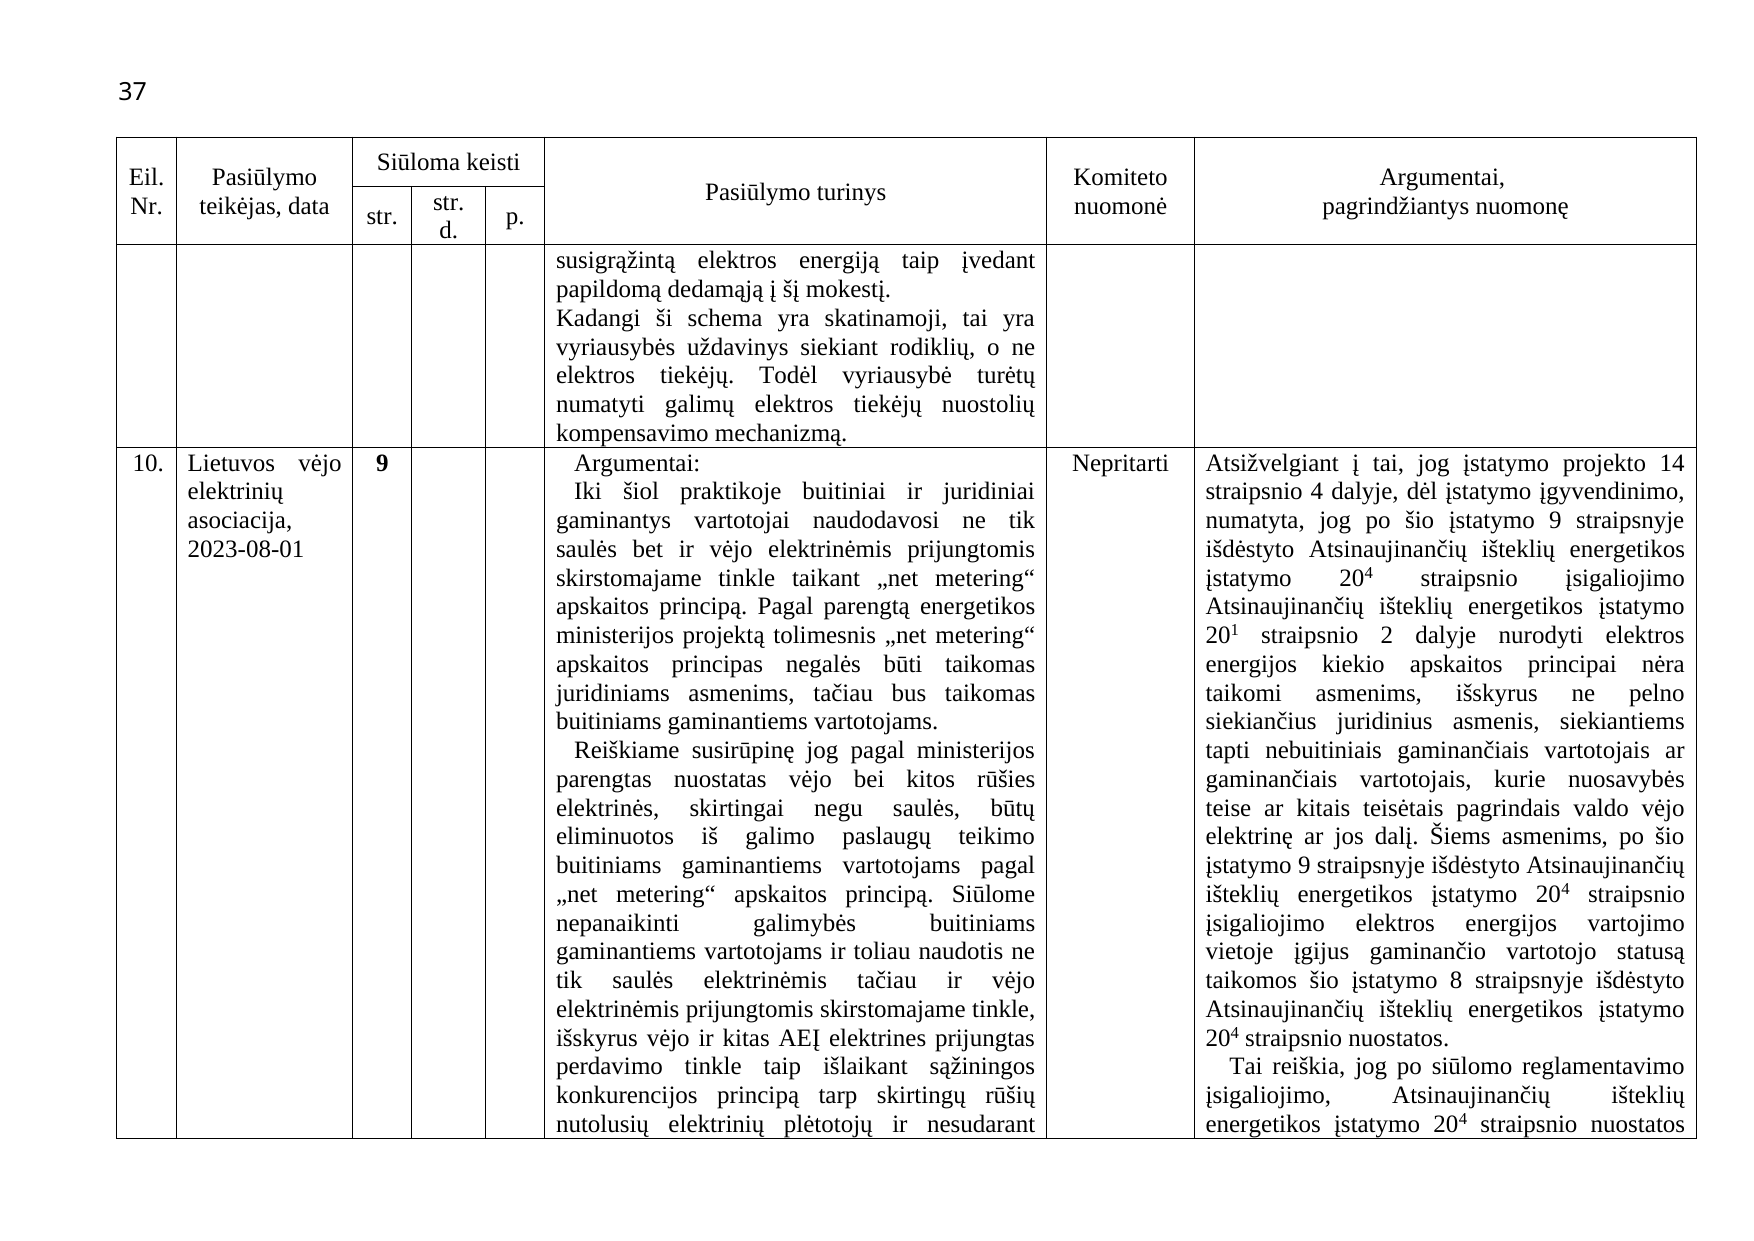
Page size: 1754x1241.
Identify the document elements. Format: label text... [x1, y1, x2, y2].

table_cell [177, 245, 352, 447]
table_header Argumentai, pagrindžiantys nuomonę [1195, 138, 1696, 244]
table_cell str. [353, 187, 411, 244]
table_cell [486, 448, 544, 1138]
table_cell str. d. [412, 187, 485, 244]
table_cell [486, 245, 544, 447]
table_cell susigrąžintą elektros energiją taip įvedant papildomą dedamąją į šį mokestį. Kadangi ši schema yra skatinamoji, tai yra vyriausybės uždavinys siekiant rodiklių, o ne elektros tiekėjų. Todėl vyriausybė turėtų numatyti galimų elektros tiekėjų nuostolių kompensavimo mechanizmą. [545, 245, 1046, 447]
table_cell [1195, 245, 1696, 447]
table_cell [412, 448, 485, 1138]
table_cell [1047, 245, 1194, 447]
table_cell Nepritarti [1047, 448, 1194, 1138]
table_cell 9 [353, 448, 411, 1138]
table_header Siūloma keisti [353, 138, 544, 186]
table_cell Argumentai: Iki šiol praktikoje buitiniai ir juridiniai gaminantys vartotojai naudodavosi ne tik saulės bet ir vėjo elektrinėmis prijungtomis skirstomajame tinkle taikant „net metering“ apskaitos principą. Pagal parengtą energetikos ministerijos projektą tolimesnis „net metering“ apskaitos principas negalės būti taikomas juridiniams asmenims, tačiau bus taikomas buitiniams gaminantiems vartotojams. Reiškiame susirūpinę jog pagal ministerijos parengtas nuostatas vėjo bei kitos rūšies elektrinės, skirtingai negu saulės, būtų eliminuotos iš galimo paslaugų teikimo buitiniams gaminantiems vartotojams pagal „net metering“ apskaitos principą. Siūlome nepanaikinti galimybės buitiniams gaminantiems vartotojams ir toliau naudotis ne tik saulės elektrinėmis tačiau ir vėjo elektrinėmis prijungtomis skirstomajame tinkle, išskyrus vėjo ir kitas AEĮ elektrines prijungtas perdavimo tinkle taip išlaikant sąžiningos konkurencijos principą tarp skirtingų rūšių nutolusių elektrinių plėtotojų ir nesudarant [545, 448, 1046, 1138]
table_cell Atsižvelgiant į tai, jog įstatymo projekto 14 straipsnio 4 dalyje, dėl įstatymo įgyvendinimo, numatyta, jog po šio įstatymo 9 straipsnyje išdėstyto Atsinaujinančių išteklių energetikos įstatymo 204 straipsnio įsigaliojimo Atsinaujinančių išteklių energetikos įstatymo 201 straipsnio 2 dalyje nurodyti elektros energijos kiekio apskaitos principai nėra taikomi asmenims, išskyrus ne pelno siekiančius juridinius asmenis, siekiantiems tapti nebuitiniais gaminančiais vartotojais ar gaminančiais vartotojais, kurie nuosavybės teise ar kitais teisėtais pagrindais valdo vėjo elektrinę ar jos dalį. Šiems asmenims, po šio įstatymo 9 straipsnyje išdėstyto Atsinaujinančių išteklių energetikos įstatymo 204 straipsnio įsigaliojimo elektros energijos vartojimo vietoje įgijus gaminančio vartotojo statusą taikomos šio įstatymo 8 straipsnyje išdėstyto Atsinaujinančių išteklių energetikos įstatymo 204 straipsnio nuostatos. Tai reiškia, jog po siūlomo reglamentavimo įsigaliojimo, Atsinaujinančių išteklių energetikos įstatymo 204 straipsnio nuostatos [1195, 448, 1696, 1138]
table_cell Lietuvos vėjo elektrinių asociacija, 2023-08-01 [177, 448, 352, 1138]
table_cell p. [486, 187, 544, 244]
table_cell 10. [117, 448, 176, 1138]
table_cell [117, 245, 176, 447]
table_header Pasiūlymo turinys [545, 138, 1046, 244]
table_header Komiteto nuomonė [1047, 138, 1194, 244]
table_cell [353, 245, 411, 447]
table_header Pasiūlymo teikėjas, data [177, 138, 352, 244]
table_header Eil. Nr. [117, 138, 176, 244]
table_cell [412, 245, 485, 447]
